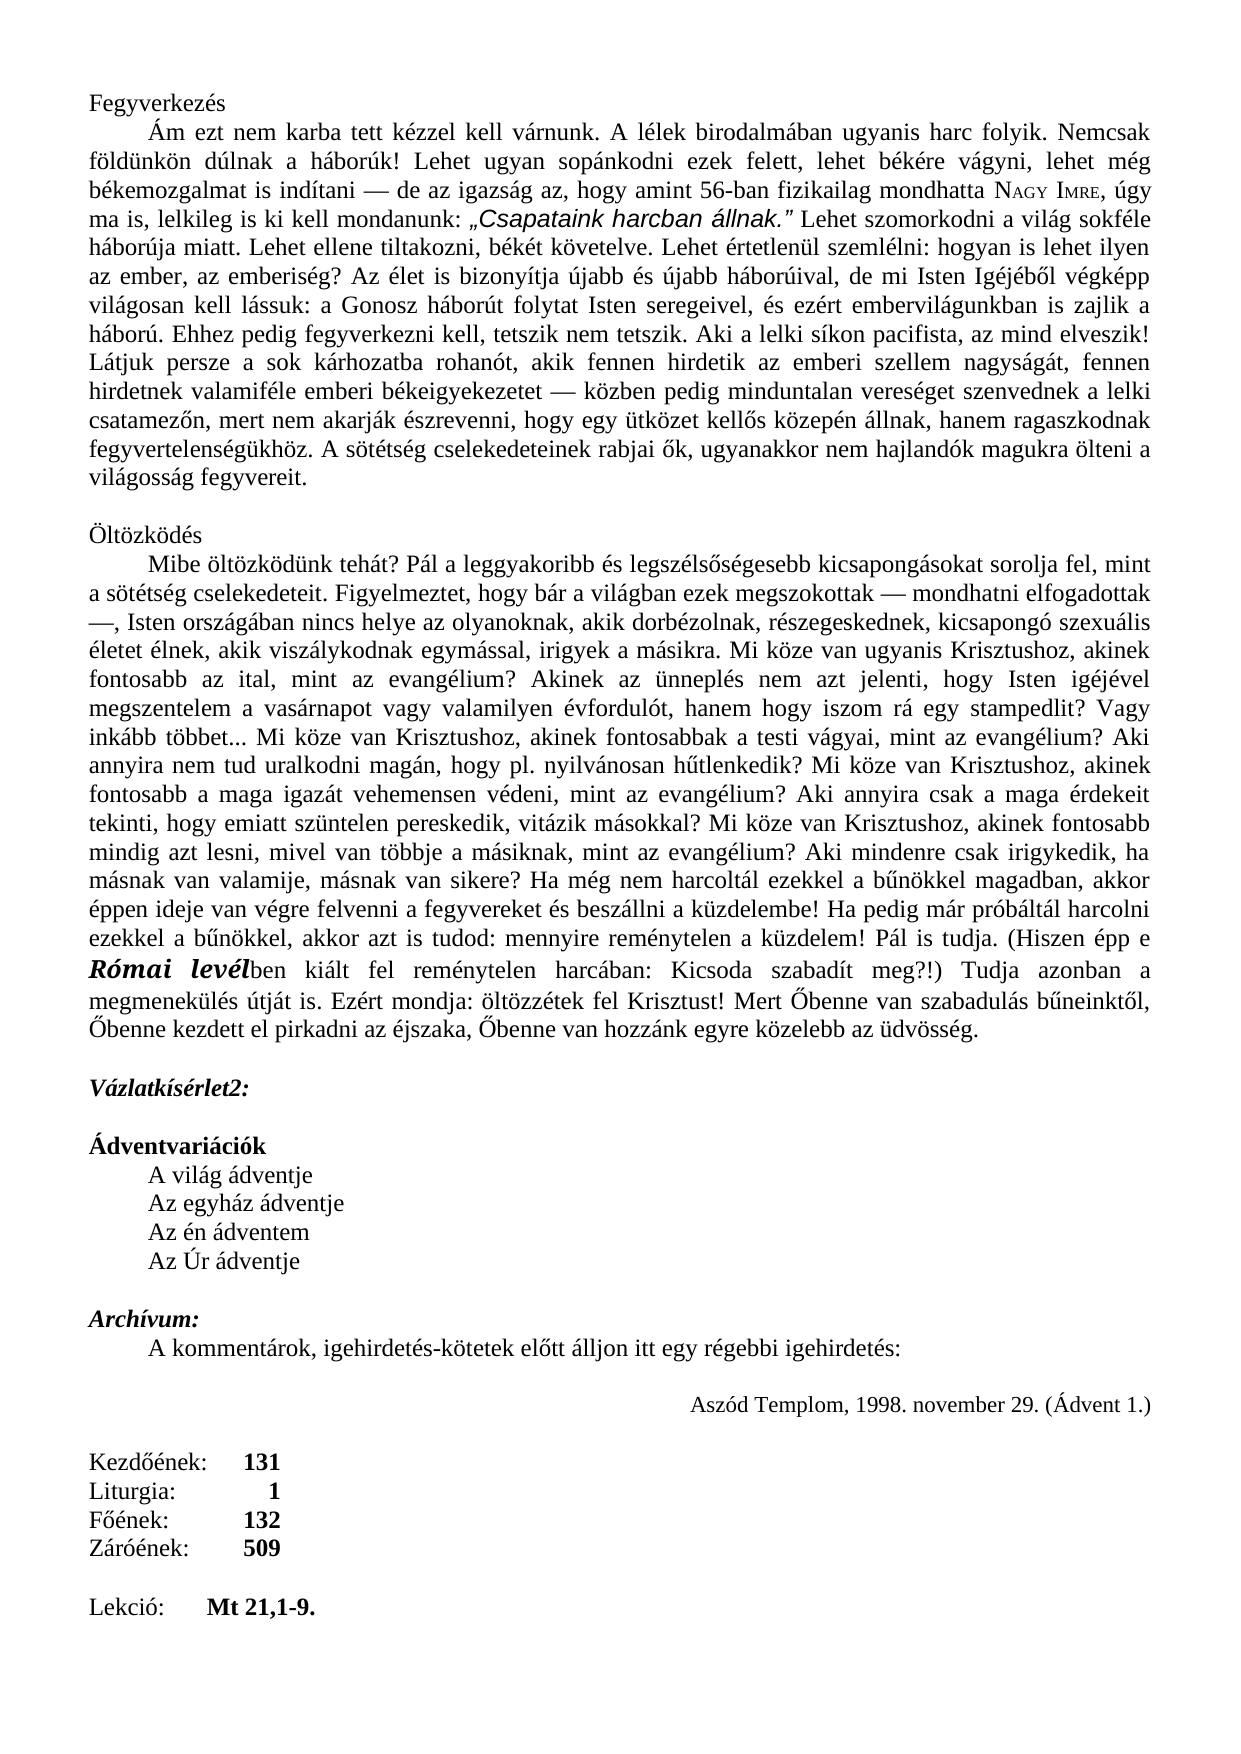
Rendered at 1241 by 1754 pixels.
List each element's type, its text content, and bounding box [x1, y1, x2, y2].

text Kezdőének: 131 [88, 1447, 1152, 1476]
text Záróének: 509 [88, 1533, 1152, 1562]
text Lekció: Mt 21,1-9. [88, 1592, 1152, 1621]
text Fegyverkezés [88, 88, 1152, 117]
text Főének: 132 [88, 1505, 1152, 1533]
text Aszód Templom, 1998. november 29. (Ádvent 1.) [88, 1391, 1152, 1418]
text A kommentárok, igehirdetés-kötetek előtt álljon itt egy régebbi igehirdetés: [88, 1333, 1152, 1362]
text Öltözködés [88, 521, 1152, 549]
text Az Úr ádventje [88, 1246, 1152, 1275]
text Archívum: [88, 1304, 1152, 1333]
text Liturgia: 1 [88, 1476, 1152, 1505]
text Vázlatkísérlet2: [88, 1073, 1152, 1102]
text Ám ezt nem karba tett kézzel kell várnunk. A lélek birodalmában ugyanis harc folyik. Nemcsak földünkön dúlnak a háborúk! Lehet ugyan sopánkodni ezek felett, lehet békére vágyni, lehet még békemozgalmat is indítani — de az igazság az, hogy amint 56-ban fizikailag mondhatta Nagy Imre, úgy ma is, lelkileg is ki kell mondanunk: „Csapataink harcban állnak.” Lehet szomorkodni a világ sokféle háborúja miatt. Lehet ellene tiltakozni, békét követelve. Lehet értetlenül szemlélni: hogyan is lehet ilyen az ember, az emberiség? Az élet is bizonyítja újabb és újabb háborúival, de mi Isten Igéjéből végképp világosan kell lássuk: a Gonosz háborút folytat Isten seregeivel, és ezért embervilágunkban is zajlik a háború. Ehhez pedig fegyverkezni kell, tetszik nem tetszik. Aki a lelki síkon pacifista, az mind elveszik! Látjuk persze a sok kárhozatba rohanót, akik fennen hirdetik az emberi szellem nagyságát, fennen hirdetnek valamiféle emberi békeigyekezetet — közben pedig minduntalan vereséget szenvednek a lelki csatamezőn, mert nem akarják észrevenni, hogy egy ütközet kellős közepén állnak, hanem ragaszkodnak fegyvertelenségükhöz. A sötétség cselekedeteinek rabjai ők, ugyanakkor nem hajlandók magukra ölteni a világosság fegyvereit. [88, 117, 1152, 491]
text Az én ádventem [88, 1217, 1152, 1246]
text A világ ádventje [88, 1160, 1152, 1188]
text Mibe öltözködünk tehát? Pál a leggyakoribb és legszélsőségesebb kicsapongásokat sorolja fel, mint a sötétség cselekedeteit. Figyelmeztet, hogy bár a világban ezek megszokottak — mondhatni elfogadottak —, Isten országában nincs helye az olyanoknak, akik dorbézolnak, részegeskednek, kicsapongó szexuális életet élnek, akik viszálykodnak egymással, irigyek a másikra. Mi köze van ugyanis Krisztushoz, akinek fontosabb az ital, mint az evangélium? Akinek az ünneplés nem azt jelenti, hogy Isten igéjével megszentelem a vasárnapot vagy valamilyen évfordulót, hanem hogy iszom rá egy stampedlit? Vagy inkább többet... Mi köze van Krisztushoz, akinek fontosabbak a testi vágyai, mint az evangélium? Aki annyira nem tud uralkodni magán, hogy pl. nyilvánosan hűtlenkedik? Mi köze van Krisztushoz, akinek fontosabb a maga igazát vehemensen védeni, mint az evangélium? Aki annyira csak a maga érdekeit tekinti, hogy emiatt szüntelen pereskedik, vitázik másokkal? Mi köze van Krisztushoz, akinek fontosabb mindig azt lesni, mivel van többje a másiknak, mint az evangélium? Aki mindenre csak irigykedik, ha másnak van valamije, másnak van sikere? Ha még nem harcoltál ezekkel a bűnökkel magadban, akkor éppen ideje van végre felvenni a fegyvereket és beszállni a küzdelembe! Ha pedig már próbáltál harcolni ezekkel a bűnökkel, akkor azt is tudod: mennyire reménytelen a küzdelem! Pál is tudja. (Hiszen épp e Római levélben kiált fel reménytelen harcában: Kicsoda szabadít meg?!) Tudja azonban a megmenekülés útját is. Ezért mondja: öltözzétek fel Krisztust! Mert Őbenne van szabadulás bűneinktől, Őbenne kezdett el pirkadni az éjszaka, Őbenne van hozzánk egyre közelebb az üdvösség. [88, 549, 1152, 1043]
text Az egyház ádventje [88, 1188, 1152, 1217]
text Ádventvariációk [88, 1131, 1152, 1160]
